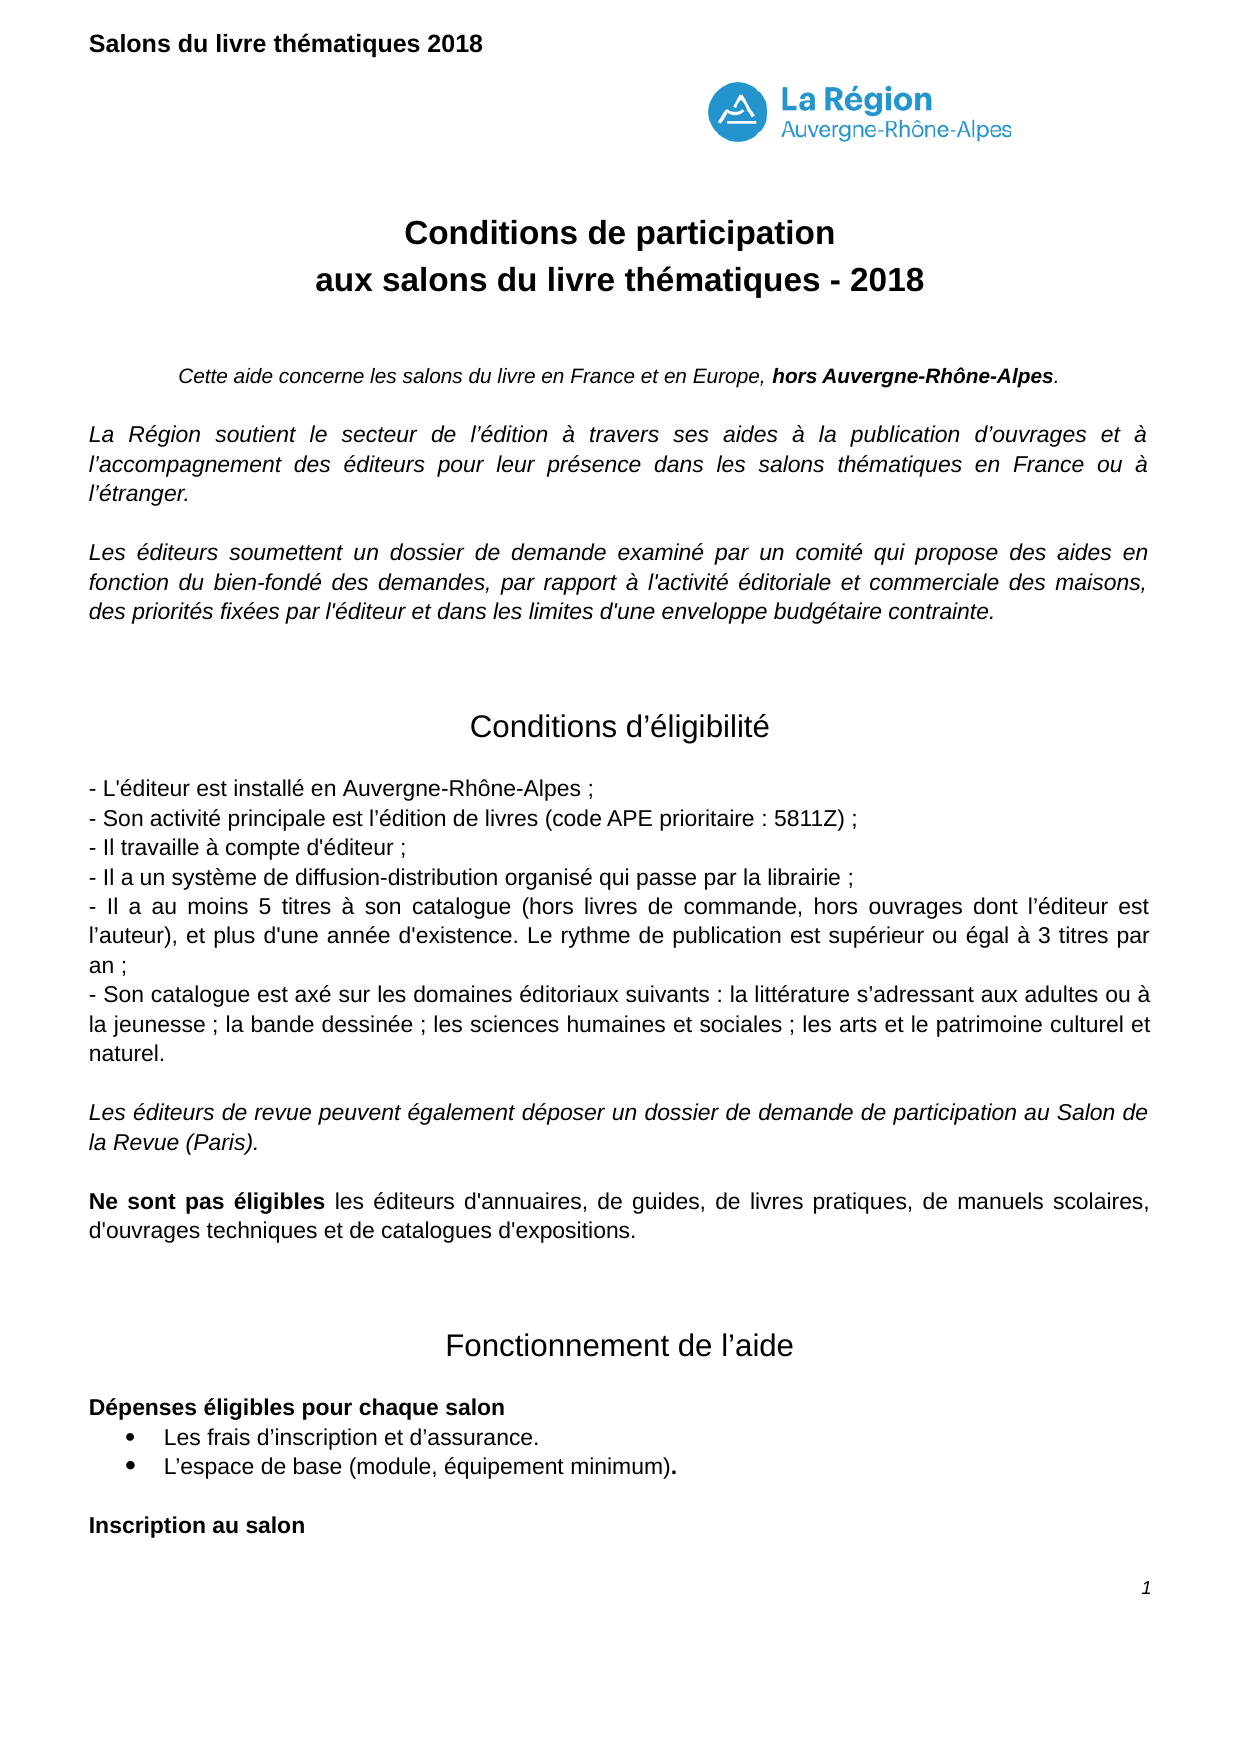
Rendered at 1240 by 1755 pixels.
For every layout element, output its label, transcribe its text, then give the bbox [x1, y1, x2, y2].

text Les éditeurs de revue peuvent également déposer un dossier de demande de participation au Salon de la Revue (Paris). [89, 1097, 1151, 1156]
text - Il a au moins 5 titres à son catalogue (hors livres de commande, hors ouvrages dont l’éditeur est l’auteur), et plus d'une année d'existence. Le rythme de publication est supérieur ou égal à 3 titres par an ; [89, 891, 1151, 979]
text - Il a un système de diffusion-distribution organisé qui passe par la librairie ; [89, 861, 1151, 891]
text La Région soutient le secteur de l’édition à travers ses aides à la publication d’ouvrages et à l’accompagnement des éditeurs pour leur présence dans les salons thématiques en France ou à l’étranger. [89, 419, 1151, 508]
text aux salons du livre thématiques - 2018 [89, 254, 1151, 301]
text Les éditeurs soumettent un dossier de demande examiné par un comité qui propose des aides en fonction du bien-fondé des demandes, par rapport à l'activité éditoriale et commerciale des maisons, des priorités fixées par l'éditeur et dans les limites d'une enveloppe budgétaire contrainte. [89, 537, 1151, 626]
text - L'éditeur est installé en Auvergne-Rhône-Alpes ; [89, 773, 1151, 802]
text Dépenses éligibles pour chaque salon [89, 1392, 1151, 1422]
list L’espace de base (module, équipement minimum). [126, 1451, 1151, 1481]
text Ne sont pas éligibles les éditeurs d'annuaires, de guides, de livres pratiques, de manuels scolaires, d'ouvrages techniques et de catalogues d'expositions. [89, 1186, 1151, 1245]
text Inscription au salon [89, 1510, 1151, 1539]
text Conditions d’éligibilité [89, 714, 1151, 743]
text - Son activité principale est l’édition de livres (code APE prioritaire : 5811Z) ; [89, 802, 1151, 832]
text Fonctionnement de l’aide [89, 1333, 1151, 1363]
text Cette aide concerne les salons du livre en France et en Europe, hors Auvergne-Rhône-Alpes. [89, 360, 1151, 390]
text - Il travaille à compte d'éditeur ; [89, 832, 1151, 861]
list Les frais d’inscription et d’assurance. [126, 1422, 1151, 1451]
text - Son catalogue est axé sur les domaines éditoriaux suivants : la littérature s’adressant aux adultes ou à la jeunesse ; la bande dessinée ; les sciences humaines et sociales ; les arts et le patrimoine culturel et naturel. [89, 979, 1151, 1068]
subtitle Conditions de participation [89, 207, 1151, 254]
